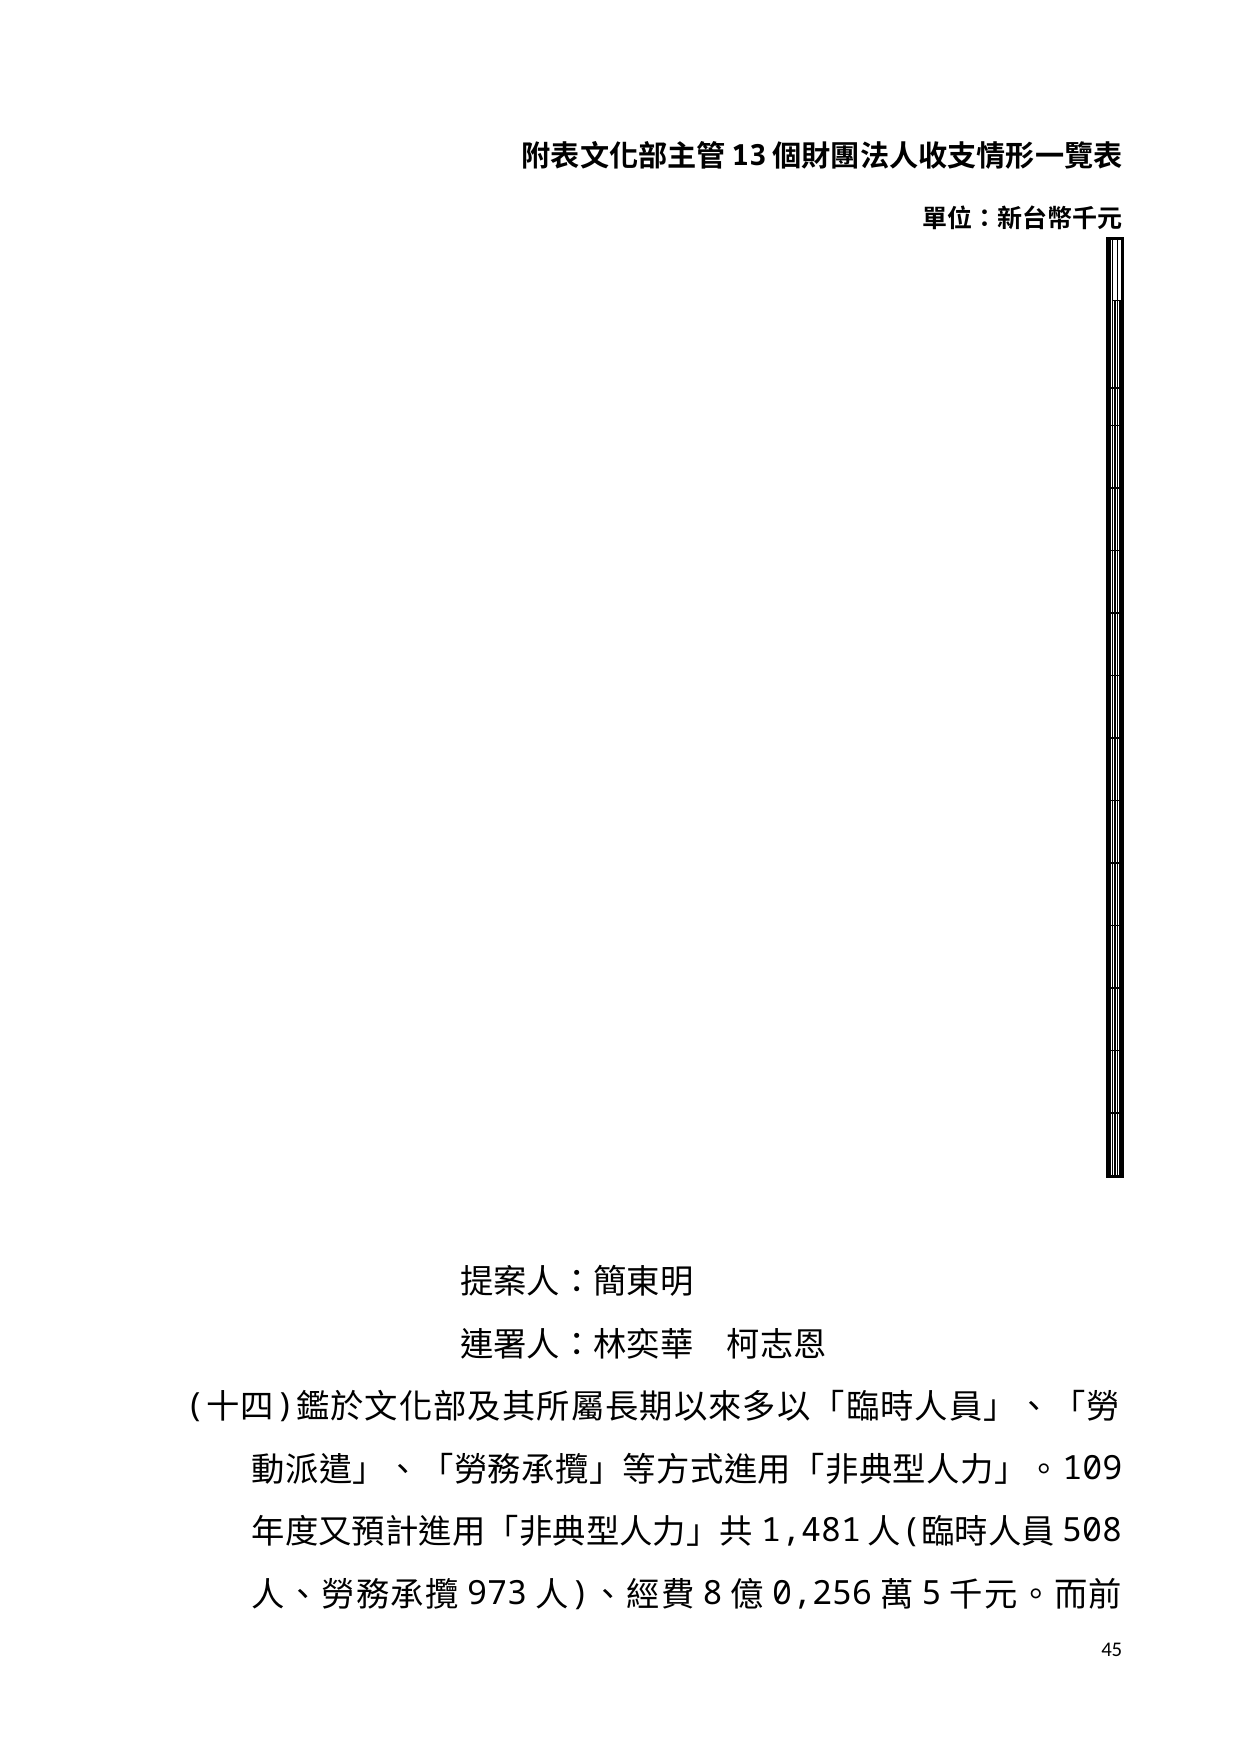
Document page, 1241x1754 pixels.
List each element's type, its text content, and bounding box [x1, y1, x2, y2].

text 附表文化部主管13個財團法人收支情形一覽表 單位：新台幣千元 [122, 112, 1122, 237]
text 提案人：簡東明 [460, 1237, 1122, 1300]
text (十四)鑑於文化部及其所屬長期以來多以「臨時人員」、「勞動派遣」、「勞務承攬」等方式進用「非典型人力」。109年度又預計進用「非典型人力」共1,481人(臨時人員508人、勞務承攬973人)、經費8億0,256萬5千元。而前 [185, 1362, 1122, 1612]
table_header 107年度(決算數) [1113, 240, 1117, 300]
text 連署人：林奕華 柯志恩 [460, 1300, 1122, 1362]
